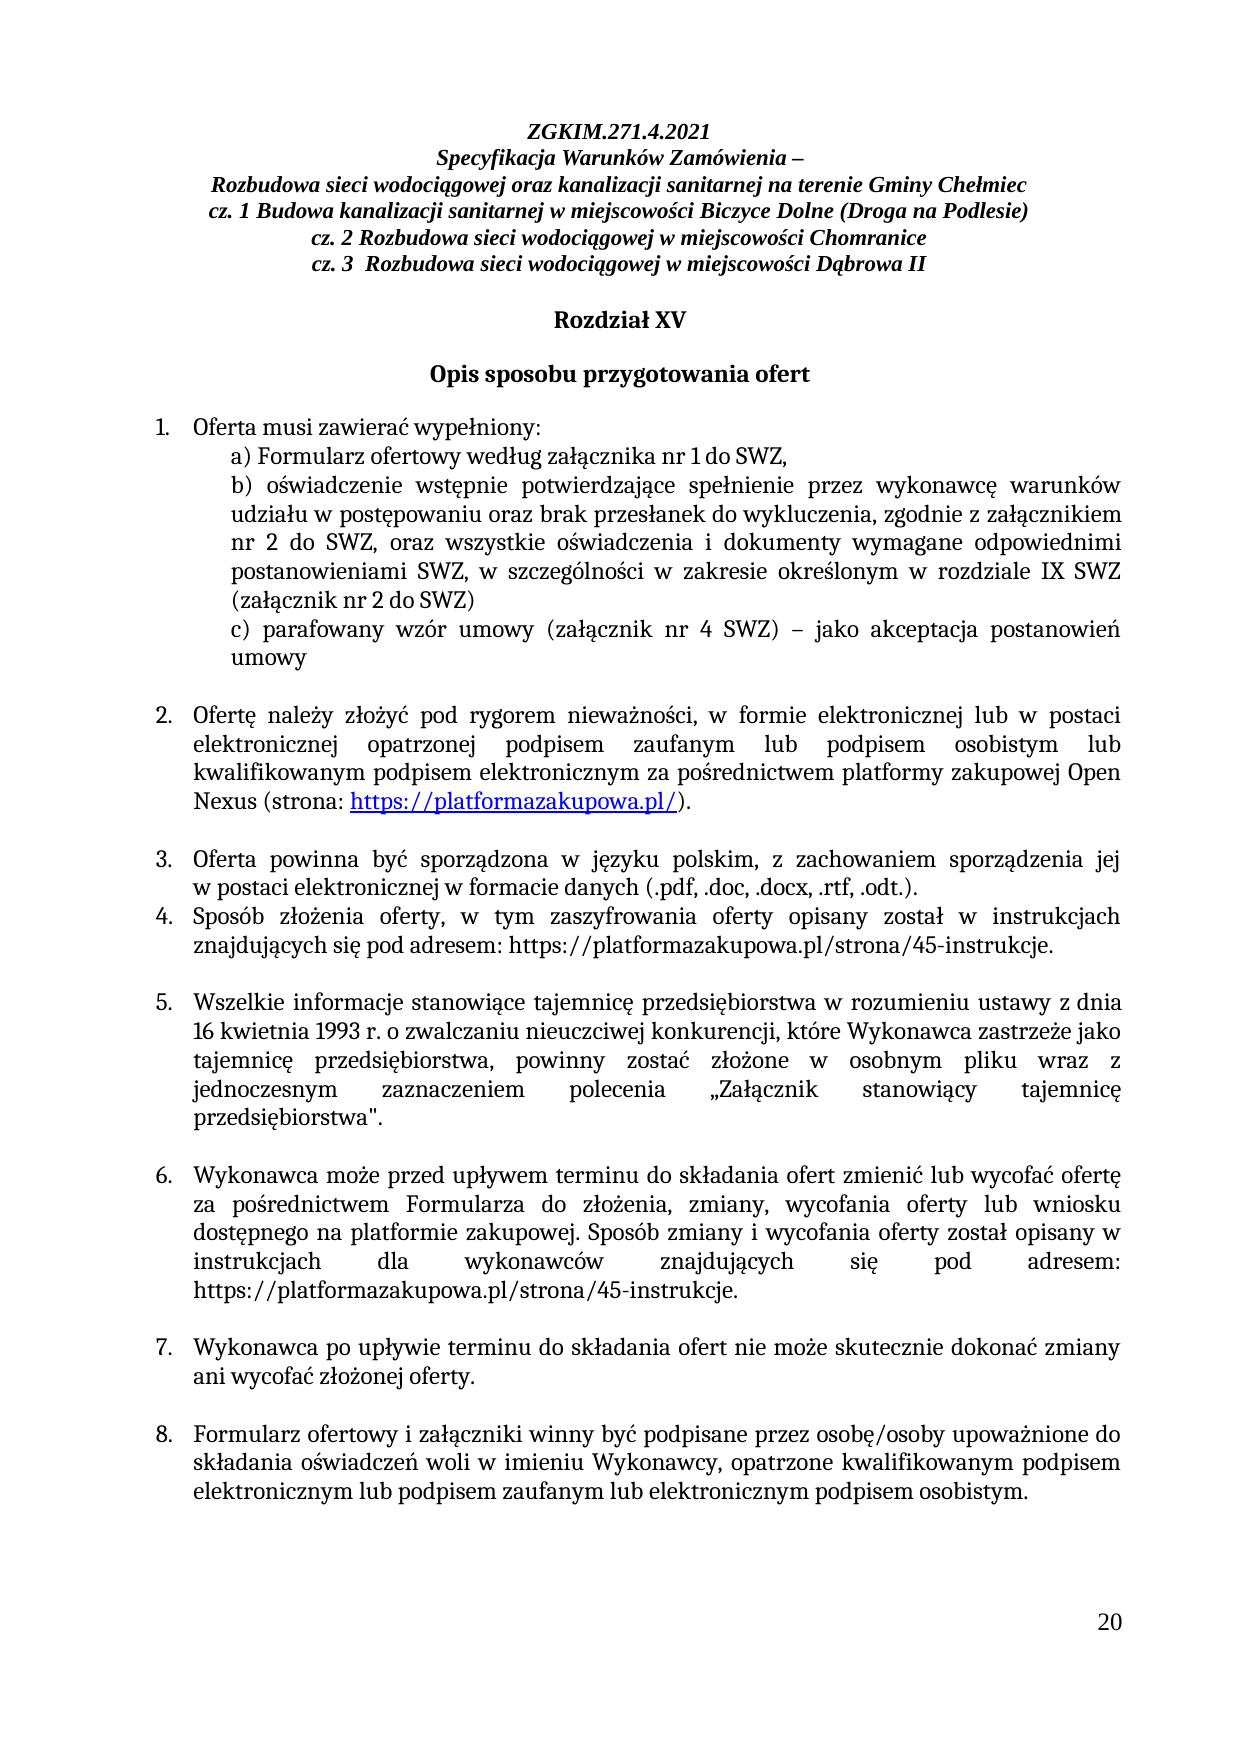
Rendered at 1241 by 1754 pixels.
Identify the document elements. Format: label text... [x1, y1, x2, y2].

list Formularz ofertowy i załączniki winny być podpisane przez osobę/osoby upoważnione do składania oświadczeń woli w imieniu Wykonawcy, opatrzone kwalifikowanym podpisem elektronicznym lub podpisem zaufanym lub elektronicznym podpisem osobistym. [156, 1419, 1122, 1506]
list Ofertę należy złożyć pod rygorem nieważności, w formie elektronicznej lub w postaci elektronicznej opatrzonej podpisem zaufanym lub podpisem osobistym lub kwalifikowanym podpisem elektronicznym za pośrednictwem platformy zakupowej Open Nexus (strona: https://platformazakupowa.pl/). [156, 701, 1122, 816]
list Oferta powinna być sporządzona w języku polskim, z zachowaniem sporządzenia jej w postaci elektronicznej w formacie danych (.pdf, .doc, .docx, .rtf, .odt.). [156, 844, 1122, 902]
list a) Formularz ofertowy według załącznika nr 1 do SWZ, [193, 442, 1122, 471]
list c) parafowany wzór umowy (załącznik nr 4 SWZ) – jako akceptacja postanowień umowy [193, 614, 1122, 672]
text Opis sposobu przygotowania ofert [118, 359, 1122, 388]
list Oferta musi zawierać wypełniony: [156, 413, 1122, 442]
list Wykonawca po upływie terminu do składania ofert nie może skutecznie dokonać zmiany ani wycofać złożonej oferty. [156, 1333, 1122, 1391]
list Wykonawca może przed upływem terminu do składania ofert zmienić lub wycofać ofertę za pośrednictwem Formularza do złożenia, zmiany, wycofania oferty lub wniosku dostępnego na platformie zakupowej. Sposób zmiany i wycofania oferty został opisany w instrukcjach dla wykonawców znajdujących się pod adresem: https://platformazakupowa.pl/strona/45-instrukcje. [156, 1161, 1122, 1304]
list b) oświadczenie wstępnie potwierdzające spełnienie przez wykonawcę warunków udziału w postępowaniu oraz brak przesłanek do wykluczenia, zgodnie z załącznikiem nr 2 do SWZ, oraz wszystkie oświadczenia i dokumenty wymagane odpowiednimi postanowieniami SWZ, w szczególności w zakresie określonym w rozdziale IX SWZ (załącznik nr 2 do SWZ) [193, 471, 1122, 614]
text Rozdział XV [118, 306, 1122, 334]
list Wszelkie informacje stanowiące tajemnicę przedsiębiorstwa w rozumieniu ustawy z dnia 16 kwietnia 1993 r. o zwalczaniu nieuczciwej konkurencji, które Wykonawca zastrzeże jako tajemnicę przedsiębiorstwa, powinny zostać złożone w osobnym pliku wraz z jednoczesnym zaznaczeniem polecenia „Załącznik stanowiący tajemnicę przedsiębiorstwa". [156, 988, 1122, 1132]
list Sposób złożenia oferty, w tym zaszyfrowania oferty opisany został w instrukcjach znajdujących się pod adresem: https://platformazakupowa.pl/strona/45-instrukcje. [156, 902, 1122, 959]
